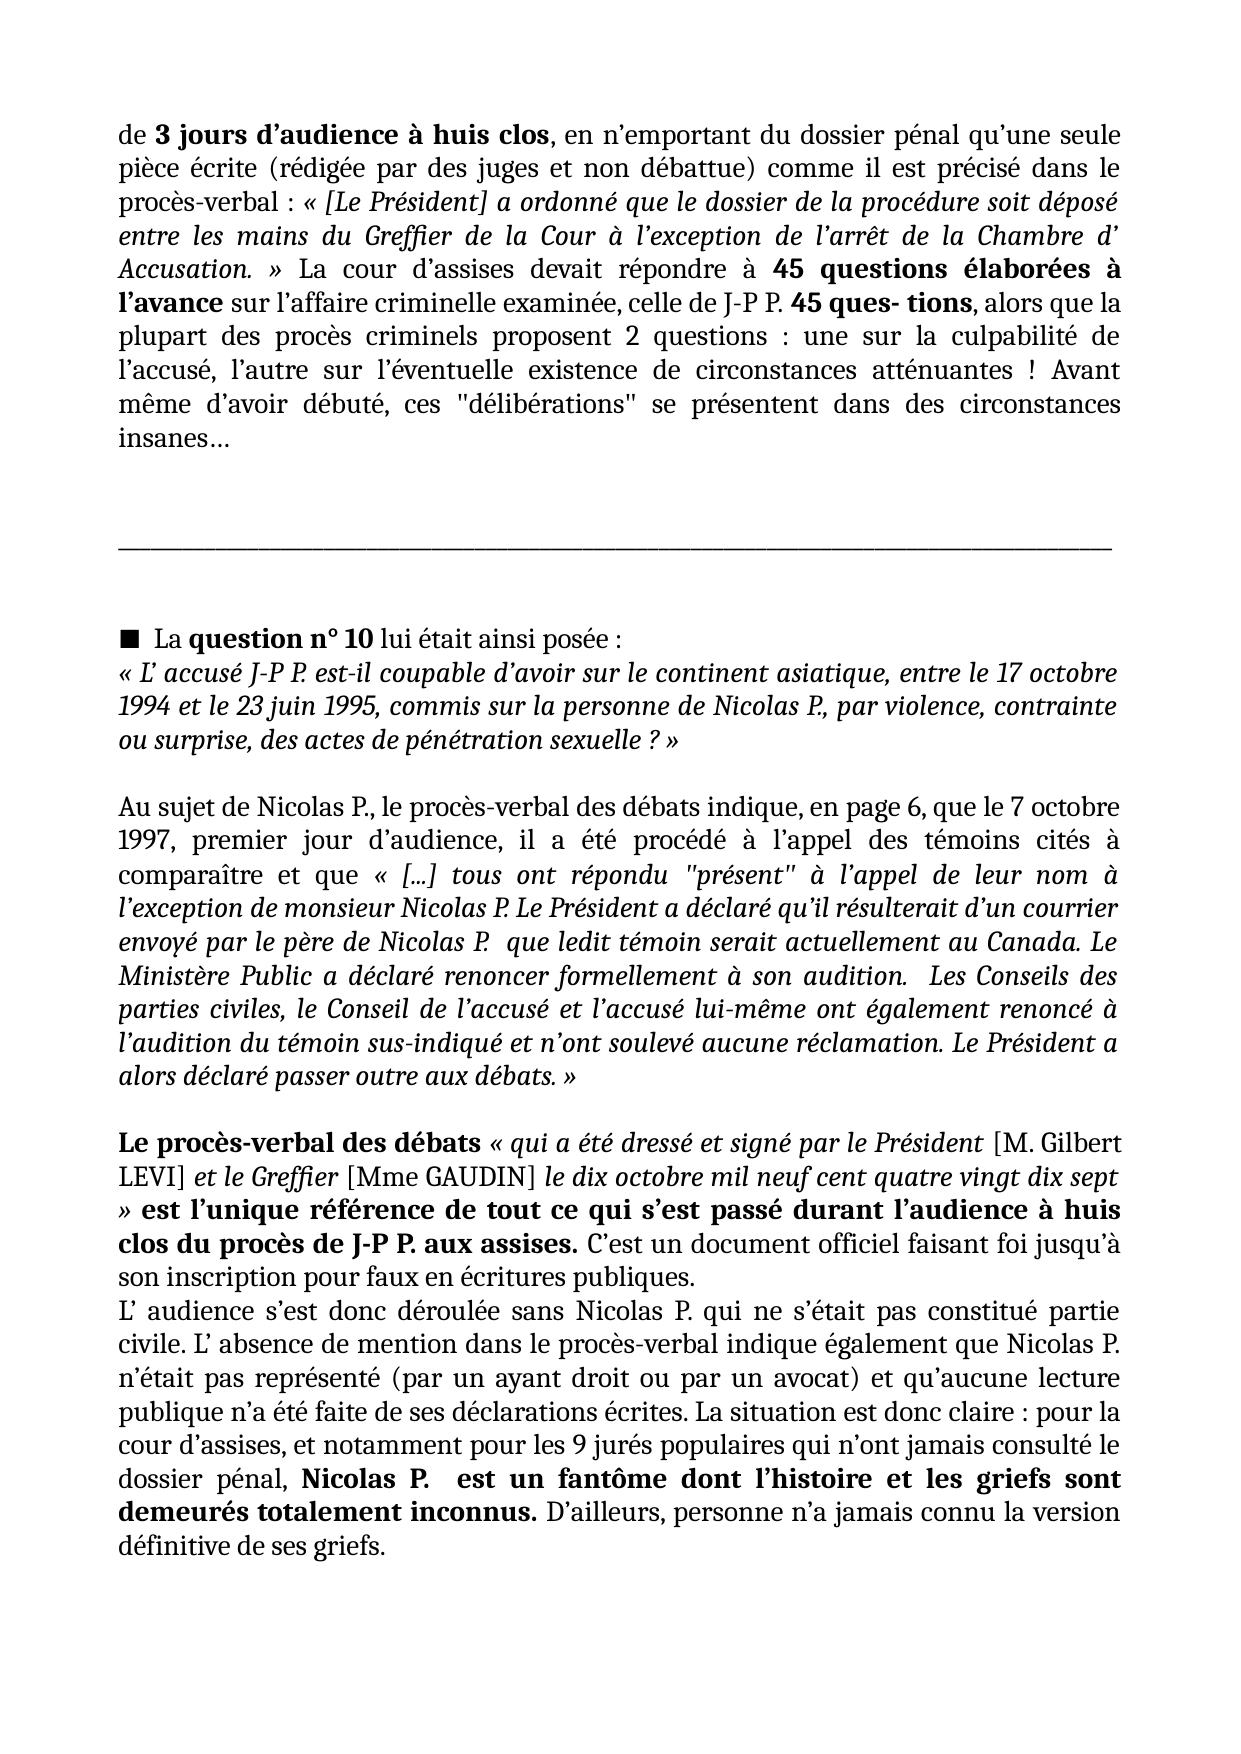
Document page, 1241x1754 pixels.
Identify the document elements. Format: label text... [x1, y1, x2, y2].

text Au sujet de Nicolas P., le procès-verbal des débats indique, en page 6, que le 7 octobre 1997, premier jour d’audience, il a été procédé à l’appel des témoins cités à comparaître et que « [...] tous ont répondu "présent" à l’appel de leur nom à l’exception de monsieur Nicolas P. Le Président a déclaré qu’il résulterait d’un courrier envoyé par le père de Nicolas P. que ledit témoin serait actuellement au Canada. Le Ministère Public a déclaré renoncer formellement à son audition. Les Conseils des parties civiles, le Conseil de l’accusé et l’accusé lui-même ont également renoncé à l’audition du témoin sus-indiqué et n’ont soulevé aucune réclamation. Le Président a alors déclaré passer outre aux débats. » [118, 790, 1122, 1093]
text ____________________________________________________________________________________________ [118, 522, 1122, 555]
text de 3 jours d’audience à huis clos, en n’emportant du dossier pénal qu’une seule pièce écrite (rédigée par des juges et non débattue) comme il est précisé dans le procès-verbal : « [Le Président] a ordonné que le dossier de la procédure soit déposé entre les mains du Greffier de la Cour à l’exception de l’arrêt de la Chambre d’ Accusation. » La cour d’assises devait répondre à 45 questions élaborées à l’avance sur l’affaire criminelle examinée, celle de J-P P. 45 ques- tions, alors que la plupart des procès criminels proposent 2 questions : une sur la culpabilité de l’accusé, l’autre sur l’éventuelle existence de circonstances atténuantes ! Avant même d’avoir débuté, ces "délibérations" se présentent dans des circonstances insanes… [118, 118, 1122, 454]
text ∎ La question n° 10 lui était ainsi posée : [118, 622, 1122, 656]
text Le procès-verbal des débats « qui a été dressé et signé par le Président [M. Gilbert LEVI] et le Greffier [Mme GAUDIN] le dix octobre mil neuf cent quatre vingt dix sept » est l’unique référence de tout ce qui s’est passé durant l’audience à huis clos du procès de J-P P. aux assises. C’est un document officiel faisant foi jusqu’à son inscription pour faux en écritures publiques. [118, 1126, 1122, 1294]
text L’ audience s’est donc déroulée sans Nicolas P. qui ne s’était pas constitué partie civile. L’ absence de mention dans le procès-verbal indique également que Nicolas P. n’était pas représenté (par un ayant droit ou par un avocat) et qu’aucune lecture publique n’a été faite de ses déclarations écrites. La situation est donc claire : pour la cour d’assises, et notamment pour les 9 jurés populaires qui n’ont jamais consulté le dossier pénal, Nicolas P. est un fantôme dont l’histoire et les griefs sont demeurés totalement inconnus. D’ailleurs, personne n’a jamais connu la version définitive de ses griefs. [118, 1294, 1122, 1562]
text « L’ accusé J-P P. est-il coupable d’avoir sur le continent asiatique, entre le 17 octobre 1994 et le 23 juin 1995, commis sur la personne de Nicolas P., par violence, contrainte ou surprise, des actes de pénétration sexuelle ? » [118, 656, 1122, 756]
